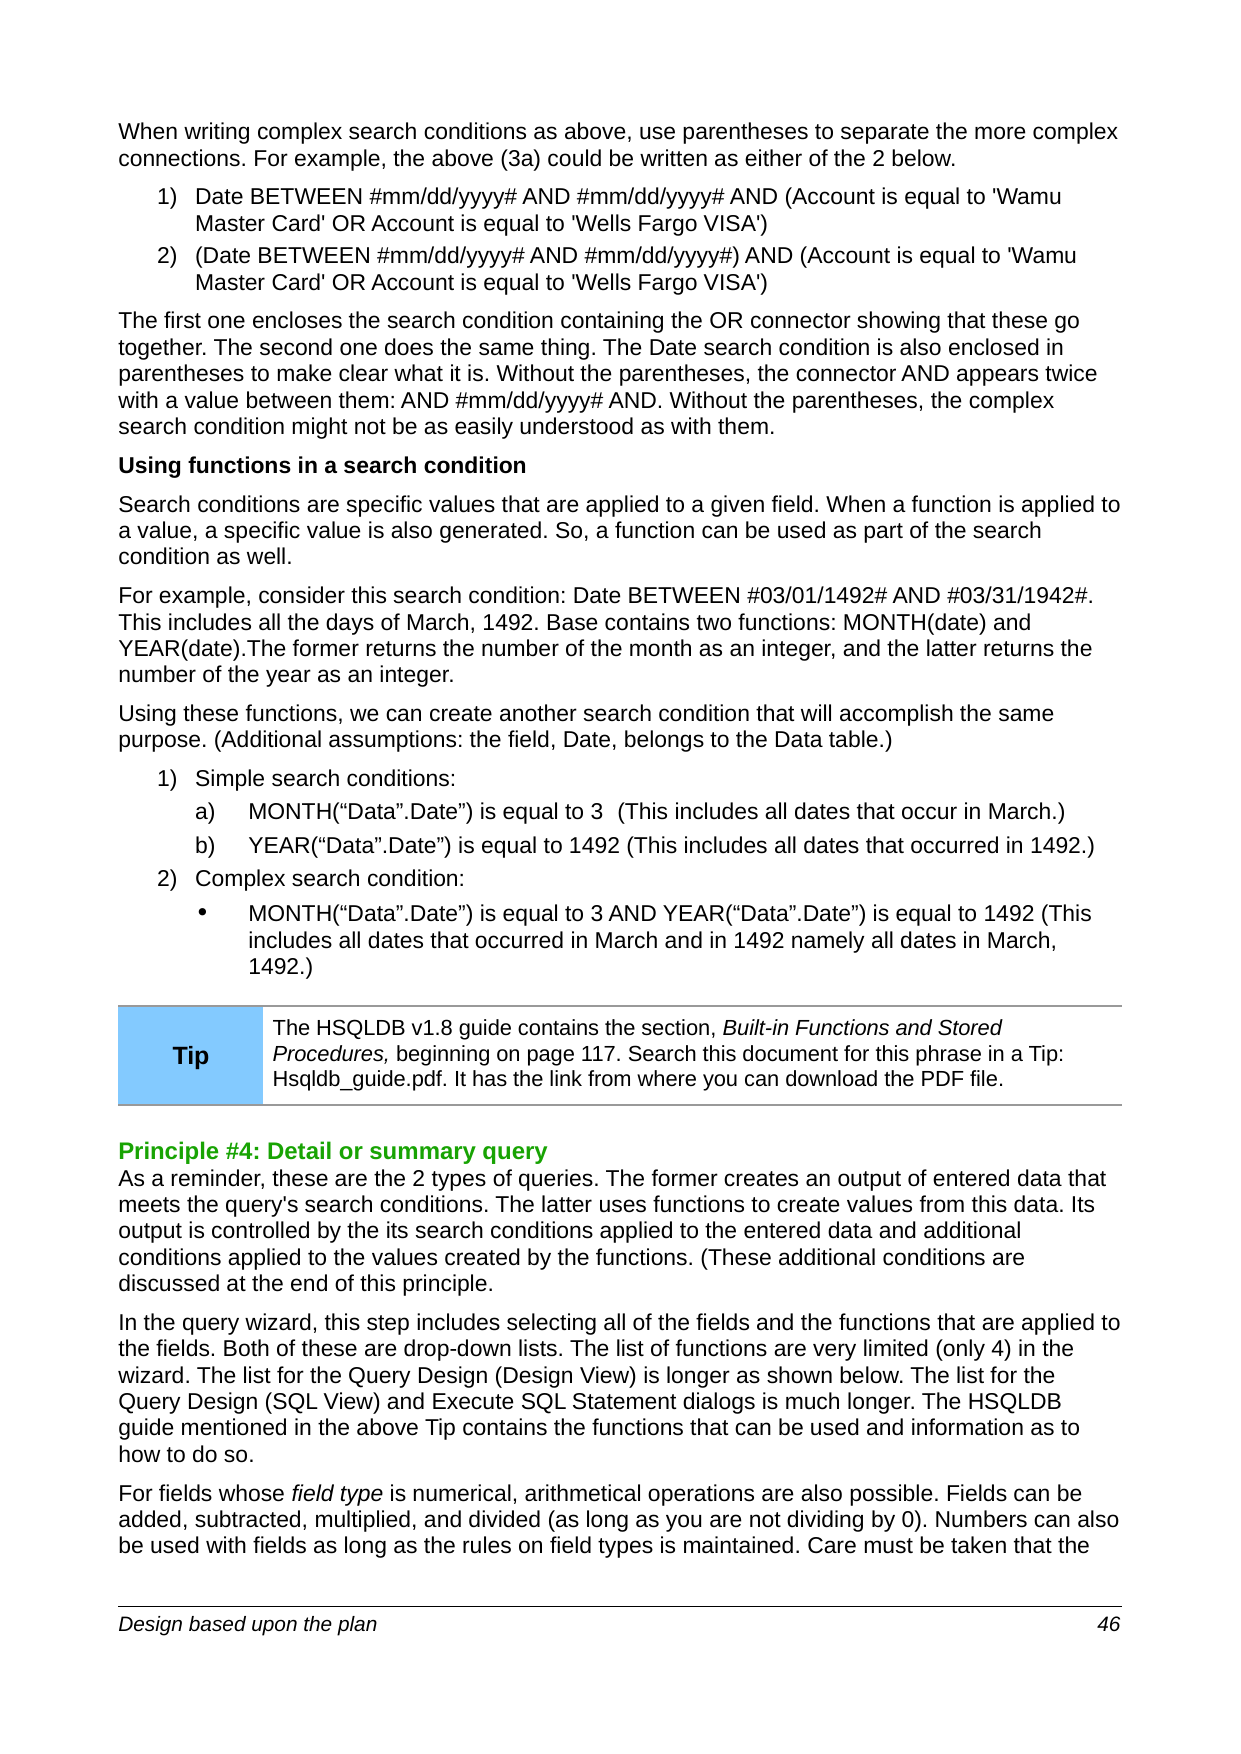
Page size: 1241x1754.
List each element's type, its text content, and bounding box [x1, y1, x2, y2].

text In the query wizard, this step includes selecting all of the fields and the functions that are applied to the fields. Both of these are drop-down lists. The list of functions are very limited (only 4) in the wizard. The list for the Query Design (Design View) is longer as shown below. The list for the Query Design (SQL View) and Execute SQL Statement dialogs is much longer. The HSQLDB guide mentioned in the above Tip contains the functions that can be used and information as to how to do so. [118, 1309, 1122, 1467]
text For example, consider this search condition: Date BETWEEN #03/01/1492# AND #03/31/1942#. This includes all the days of March, 1492. Base contains two functions: MONTH(date) and YEAR(date).The former returns the number of the month as an integer, and the latter returns the number of the year as an integer. [118, 582, 1122, 688]
list Date BETWEEN #mm/dd/yyyy# AND #mm/dd/yyyy# AND (Account is equal to 'Wamu Master Card' OR Account is equal to 'Wells Fargo VISA') [177, 183, 1122, 236]
table_header Tip [118, 1007, 263, 1104]
text Using functions in a search condition [118, 452, 1122, 478]
list Simple search conditions: [177, 765, 1122, 792]
text Using these functions, we can create another search condition that will accomplish the same purpose. (Additional assumptions: the field, Date, belongs to the Data table.) [118, 700, 1122, 753]
list MONTH(“Data”.Date”) is equal to 3 (This includes all dates that occur in March.) [195, 798, 1122, 826]
list MONTH(“Data”.Date”) is equal to 3 AND YEAR(“Data”.Date”) is equal to 1492 (This includes all dates that occurred in March and in 1492 namely all dates in March, 1492.) [195, 898, 1122, 979]
table_header The HSQLDB v1.8 guide contains the section, Built-in Functions and Stored Procedures, beginning on page 117. Search this document for this phrase in a Tip: Hsqldb_guide.pdf. It has the link from where you can download the PDF file. [264, 1007, 1122, 1104]
list Complex search condition: [177, 865, 1122, 891]
subtitle Principle #4: Detail or summary query [118, 1137, 1122, 1165]
text Search conditions are specific values that are applied to a given field. When a function is applied to a value, a specific value is also generated. So, a function can be used as part of the search condition as well. [118, 491, 1122, 570]
list (Date BETWEEN #mm/dd/yyyy# AND #mm/dd/yyyy#) AND (Account is equal to 'Wamu Master Card' OR Account is equal to 'Wells Fargo VISA') [177, 242, 1122, 295]
text For fields whose field type is numerical, arithmetical operations are also possible. Fields can be added, subtracted, multiplied, and divided (as long as you are not dividing by 0). Numbers can also be used with fields as long as the rules on field types is maintained. Care must be taken that the [118, 1479, 1122, 1559]
text As a reminder, these are the 2 types of queries. The former creates an output of entered data that meets the query's search conditions. The latter uses functions to create values from this data. Its output is controlled by the its search conditions applied to the entered data and additional conditions applied to the values created by the functions. (These additional conditions are discussed at the end of this principle. [118, 1165, 1122, 1296]
list YEAR(“Data”.Date”) is equal to 1492 (This includes all dates that occurred in 1492.) [195, 832, 1122, 859]
text The first one encloses the search condition containing the OR connector showing that these go together. The second one does the same thing. The Date search condition is also enclosed in parentheses to make clear what it is. Without the parentheses, the connector AND appears twice with a value between them: AND #mm/dd/yyyy# AND. Without the parentheses, the complex search condition might not be as easily understood as with them. [118, 307, 1122, 439]
text When writing complex search conditions as above, use parentheses to separate the more complex connections. For example, the above (3a) could be written as either of the 2 below. [118, 118, 1122, 171]
